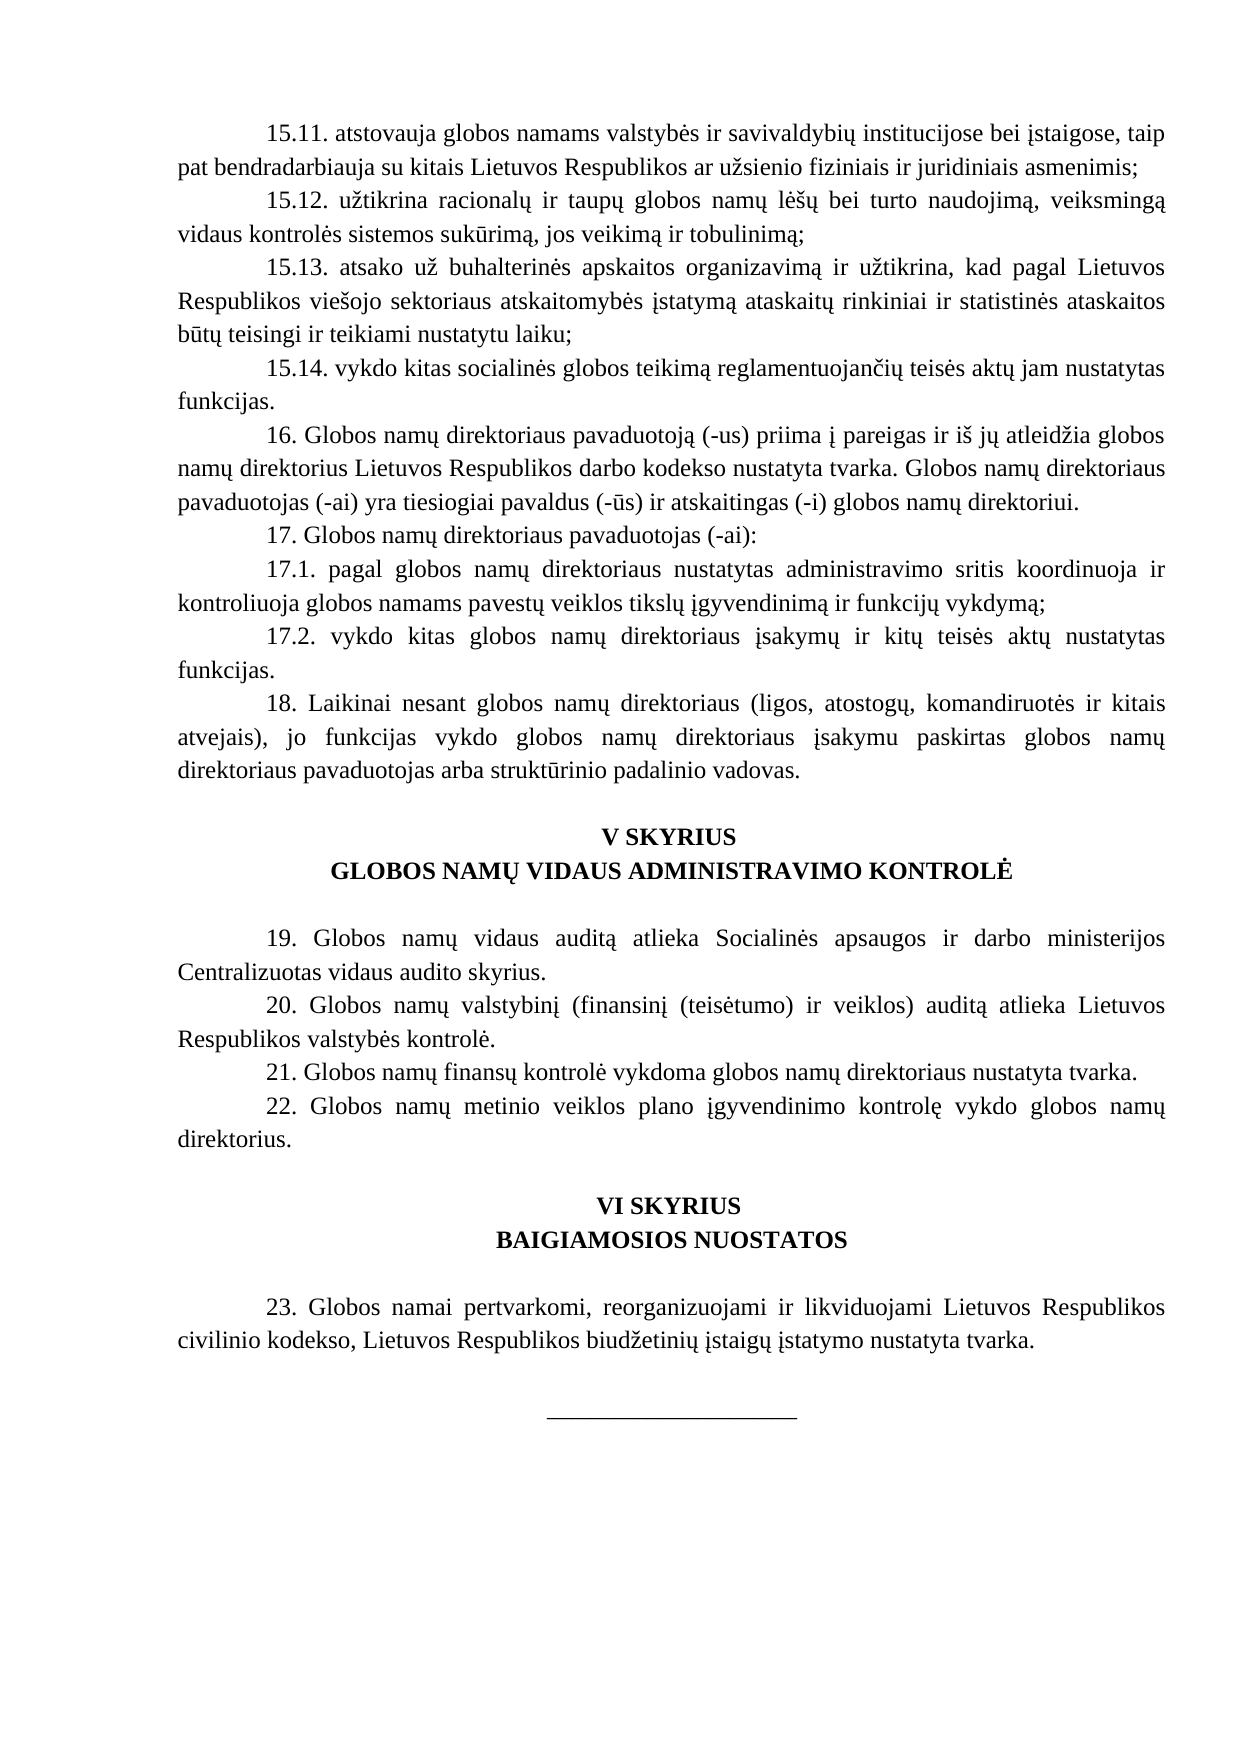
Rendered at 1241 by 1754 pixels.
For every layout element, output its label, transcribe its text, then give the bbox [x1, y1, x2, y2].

text VI SKYRIUS [177, 1191, 1166, 1220]
text 15.14. vykdo kitas socialinės globos teikimą reglamentuojančių teisės aktų jam nustatytas funkcijas. [177, 353, 1166, 415]
text 16. Globos namų direktoriaus pavaduotoją (-us) priima į pareigas ir iš jų atleidžia globos namų direktorius Lietuvos Respublikos darbo kodekso nustatyta tvarka. Globos namų direktoriaus pavaduotojas (-ai) yra tiesiogiai pavaldus (-ūs) ir atskaitingas (-i) globos namų direktoriui. [177, 420, 1166, 516]
text 21. Globos namų finansų kontrolė vykdoma globos namų direktoriaus nustatyta tvarka. [177, 1057, 1166, 1086]
text 18. Laikinai nesant globos namų direktoriaus (ligos, atostogų, komandiruotės ir kitais atvejais), jo funkcijas vykdo globos namų direktoriaus įsakymu paskirtas globos namų direktoriaus pavaduotojas arba struktūrinio padalinio vadovas. [177, 688, 1166, 784]
text 15.11. atstovauja globos namams valstybės ir savivaldybių institucijose bei įstaigose, taip pat bendradarbiauja su kitais Lietuvos Respublikos ar užsienio fiziniais ir juridiniais asmenimis; [177, 118, 1166, 180]
text 19. Globos namų vidaus auditą atlieka Socialinės apsaugos ir darbo ministerijos Centralizuotas vidaus audito skyrius. [177, 923, 1166, 985]
text BAIGIAMOSIOS NUOSTATOS [177, 1225, 1166, 1254]
text 20. Globos namų valstybinį (finansinį (teisėtumo) ir veiklos) auditą atlieka Lietuvos Respublikos valstybės kontrolė. [177, 990, 1166, 1052]
text 17. Globos namų direktoriaus pavaduotojas (-ai): [177, 521, 1166, 549]
text GLOBOS NAMŲ VIDAUS ADMINISTRAVIMO KONTROLĖ [177, 856, 1166, 885]
text 17.1. pagal globos namų direktoriaus nustatytas administravimo sritis koordinuoja ir kontroliuoja globos namams pavestų veiklos tikslų įgyvendinimą ir funkcijų vykdymą; [177, 554, 1166, 616]
text 17.2. vykdo kitas globos namų direktoriaus įsakymų ir kitų teisės aktų nustatytas funkcijas. [177, 621, 1166, 683]
text 22. Globos namų metinio veiklos plano įgyvendinimo kontrolę vykdo globos namų direktorius. [177, 1091, 1166, 1153]
text 15.13. atsako už buhalterinės apskaitos organizavimą ir užtikrina, kad pagal Lietuvos Respublikos viešojo sektoriaus atskaitomybės įstatymą ataskaitų rinkiniai ir statistinės ataskaitos būtų teisingi ir teikiami nustatytu laiku; [177, 252, 1166, 348]
text 23. Globos namai pertvarkomi, reorganizuojami ir likviduojami Lietuvos Respublikos civilinio kodekso, Lietuvos Respublikos biudžetinių įstaigų įstatymo nustatyta tvarka. [177, 1292, 1166, 1354]
text ____________________ [177, 1393, 1166, 1421]
text V SKYRIUS [177, 822, 1166, 851]
text 15.12. užtikrina racionalų ir taupų globos namų lėšų bei turto naudojimą, veiksmingą vidaus kontrolės sistemos sukūrimą, jos veikimą ir tobulinimą; [177, 185, 1166, 247]
